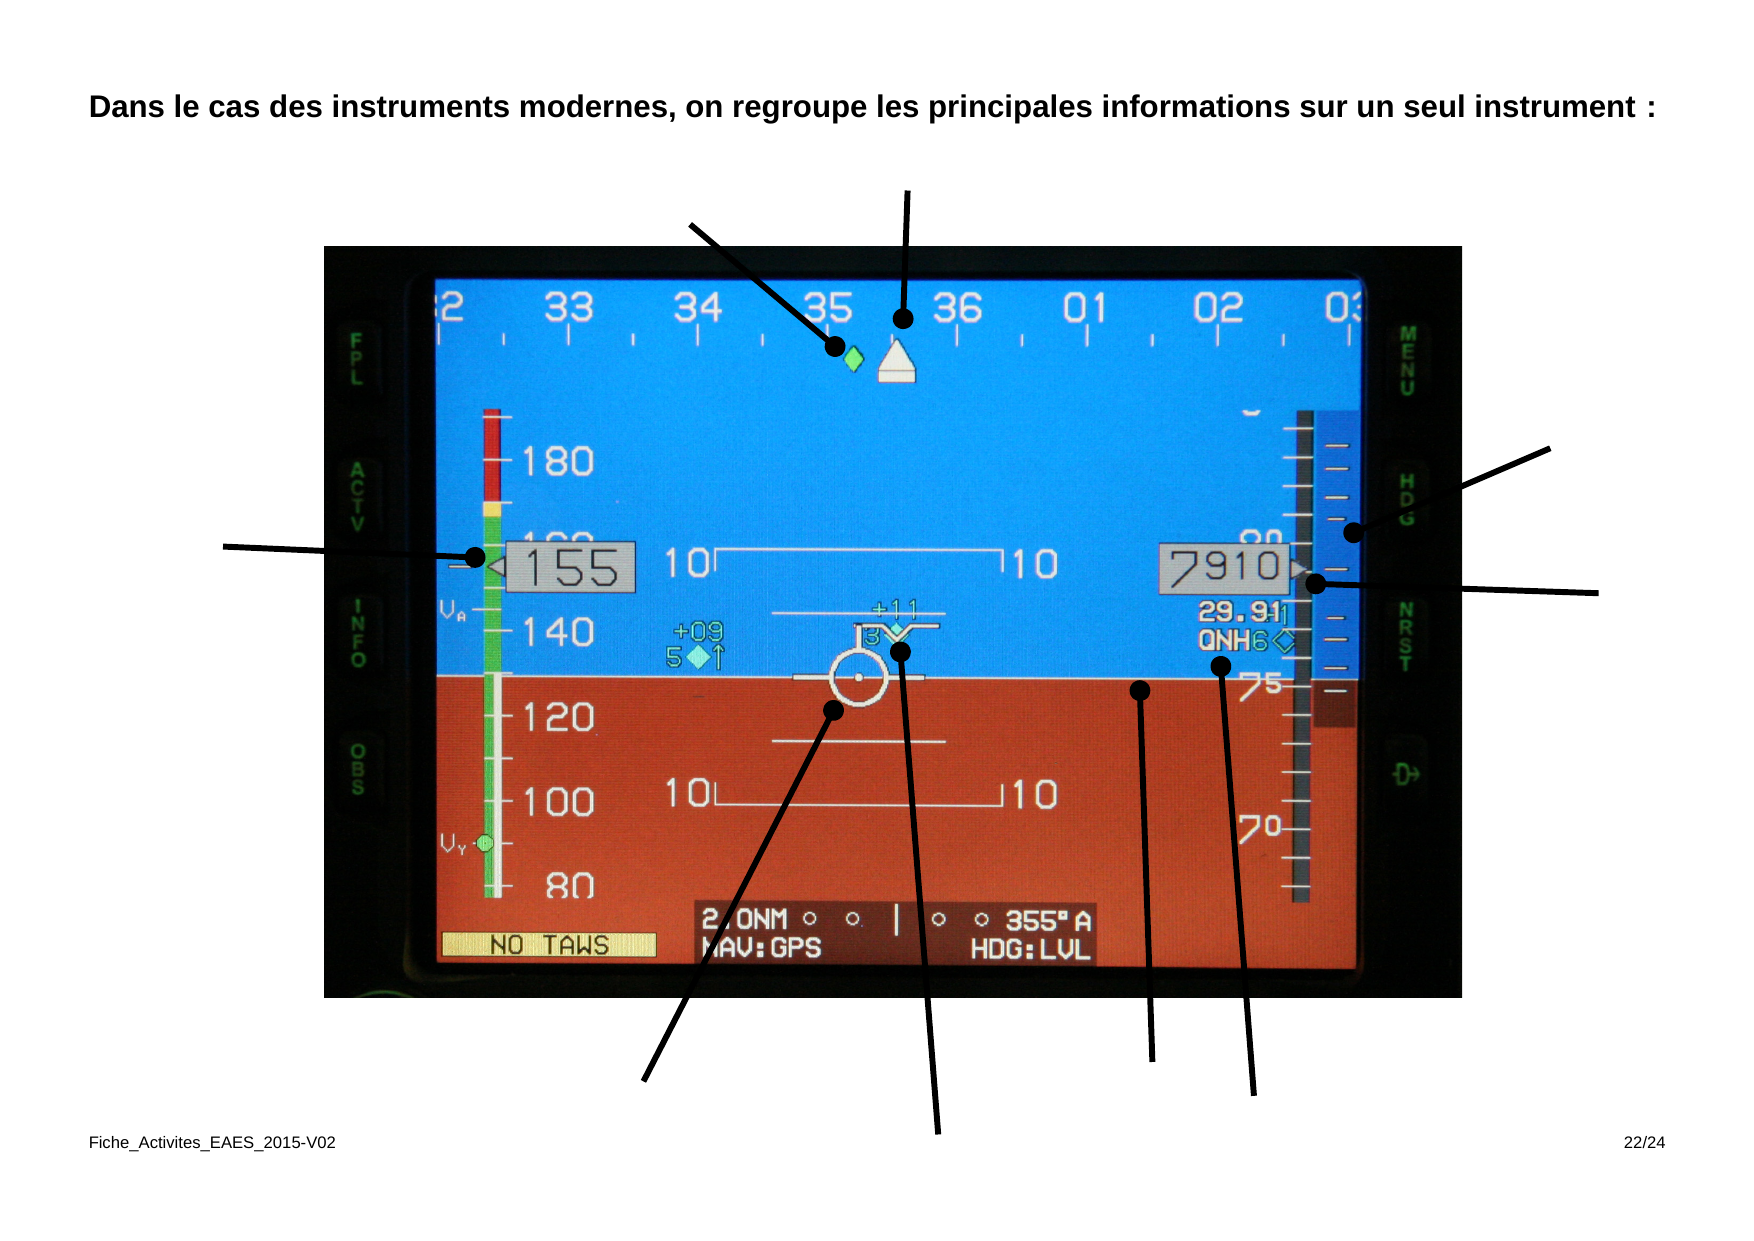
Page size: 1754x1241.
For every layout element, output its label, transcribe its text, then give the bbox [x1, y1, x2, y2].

picture [324, 246, 1463, 998]
text Dans le cas des instruments modernes, on regroupe les principales informations sur un seul instrument : [88, 88, 1665, 124]
